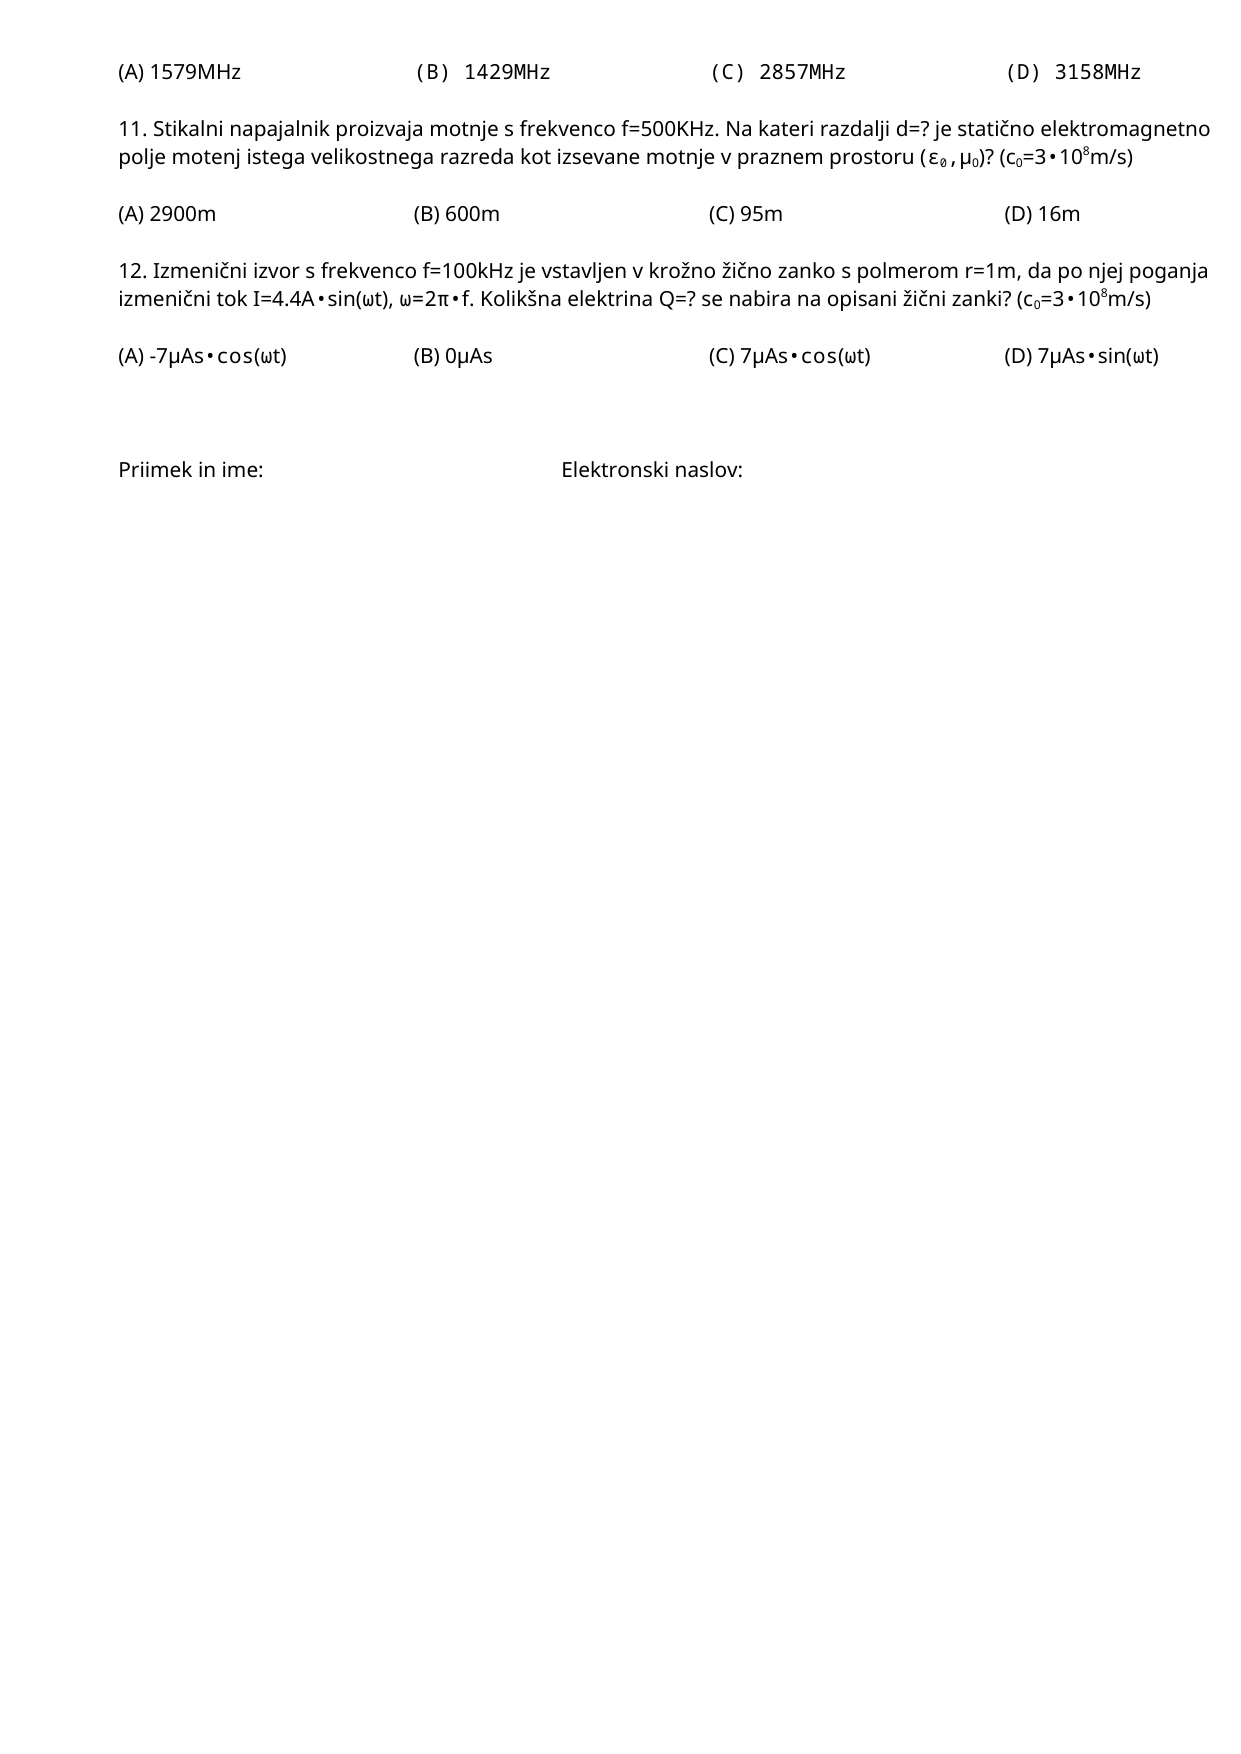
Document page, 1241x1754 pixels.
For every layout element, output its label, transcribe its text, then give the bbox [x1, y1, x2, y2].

text 12. Izmenični izvor s frekvenco f=100kHz je vstavljen v krožno žično zanko s polmerom r=1m, da po njej poganja izmenični tok I=4.4A•sin(ωt), ω=2π•f. Kolikšna elektrina Q=? se nabira na opisani žični zanki? (c0=3•108m/s) [118, 256, 1212, 313]
text (A) 1579MHz (B) 1429MHz (C) 2857MHz (D) 3158MHz [118, 57, 1212, 85]
text (A) 2900m (B) 600m (C) 95m (D) 16m [118, 199, 1212, 228]
text 11. Stikalni napajalnik proizvaja motnje s frekvenco f=500KHz. Na kateri razdalji d=? je statično elektromagnetno polje motenj istega velikostnega razreda kot izsevane motnje v praznem prostoru (ε0,μ0)? (c0=3•108m/s) [118, 114, 1212, 171]
text Priimek in ime: Elektronski naslov: [118, 455, 1212, 483]
text (A) -7μAs•cos(ωt) (B) 0μAs (C) 7μAs•cos(ωt) (D) 7μAs•sin(ωt) [118, 341, 1212, 370]
